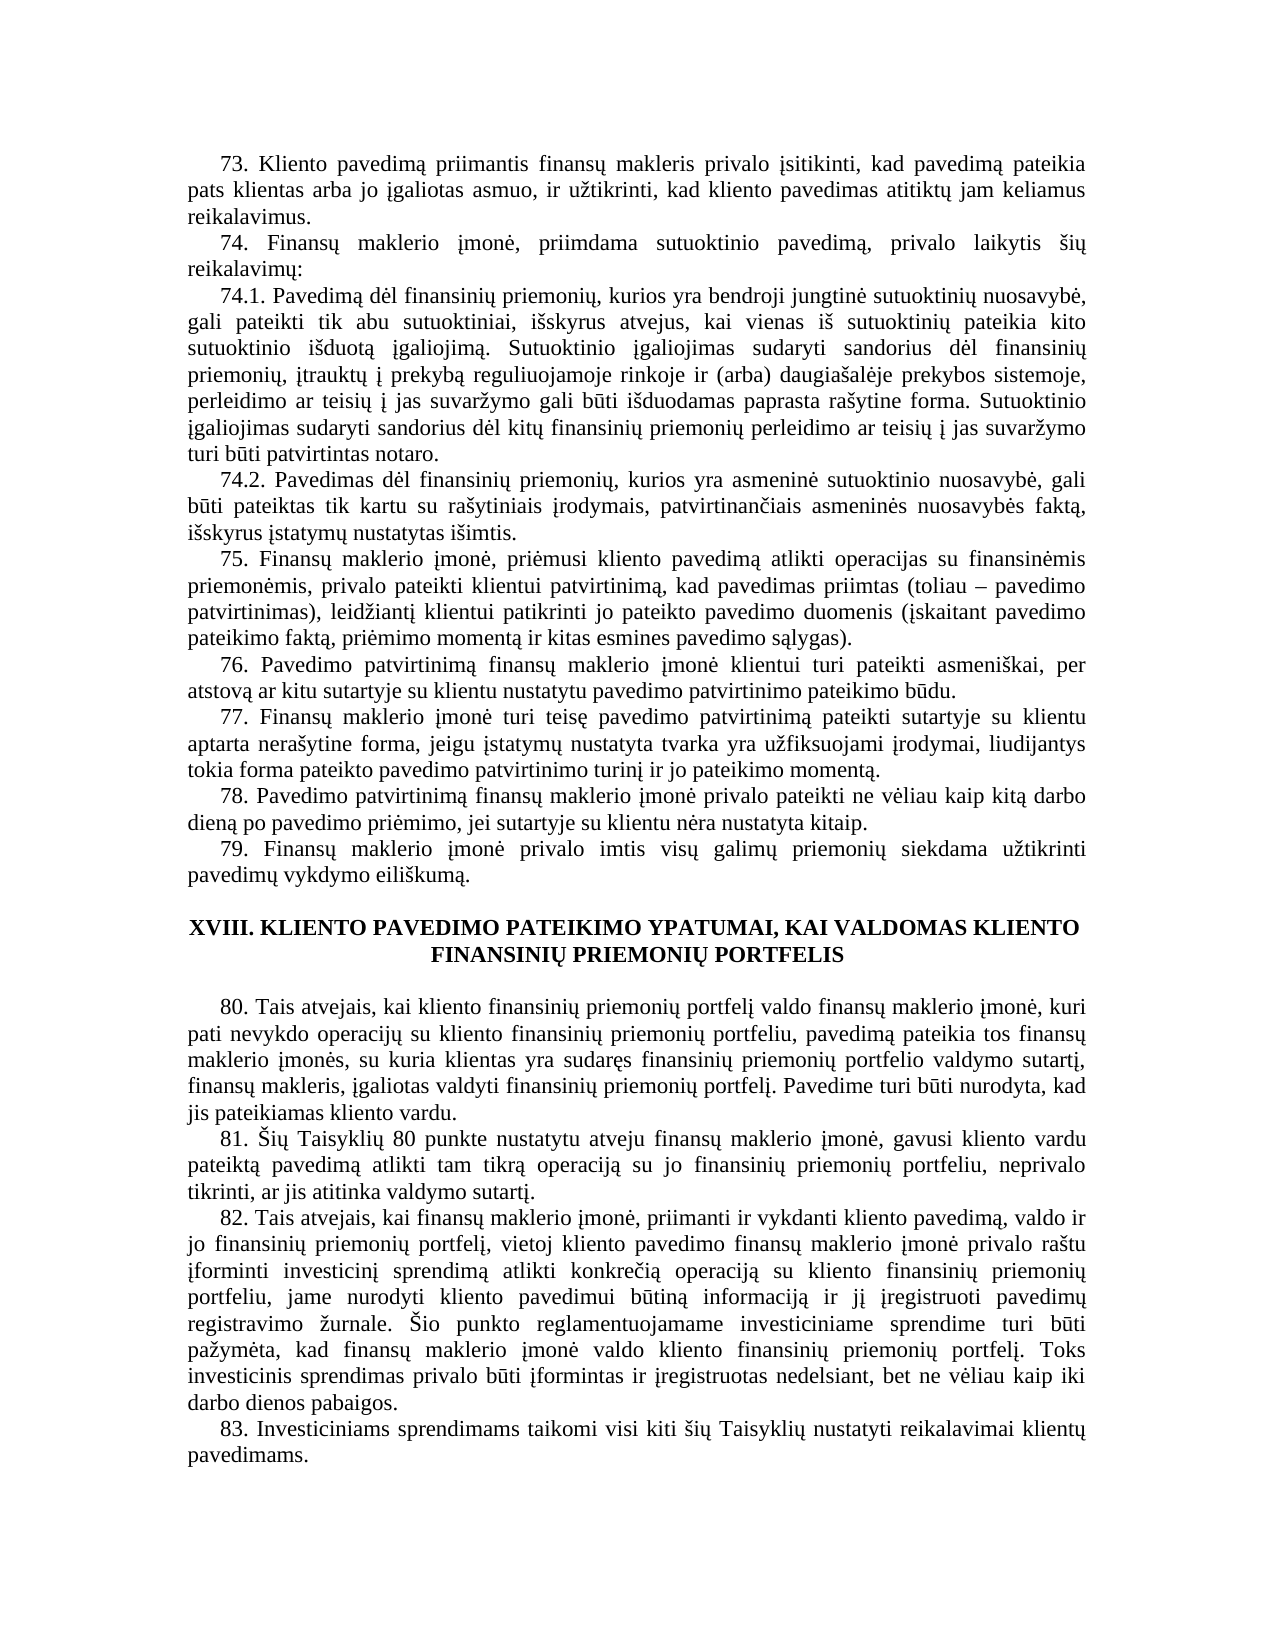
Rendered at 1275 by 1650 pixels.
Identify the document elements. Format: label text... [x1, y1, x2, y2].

text 74. Finansų maklerio įmonė, priimdama sutuoktinio pavedimą, privalo laikytis šių reikalavimų: [187, 229, 1087, 282]
text 74.2. Pavedimas dėl finansinių priemonių, kurios yra asmeninė sutuoktinio nuosavybė, gali būti pateiktas tik kartu su rašytiniais įrodymais, patvirtinančiais asmeninės nuosavybės faktą, išskyrus įstatymų nustatytas išimtis. [187, 466, 1087, 545]
text 76. Pavedimo patvirtinimą finansų maklerio įmonė klientui turi pateikti asmeniškai, per atstovą ar kitu sutartyje su klientu nustatytu pavedimo patvirtinimo pateikimo būdu. [187, 651, 1087, 703]
text 81. Šių Taisyklių 80 punkte nustatytu atveju finansų maklerio įmonė, gavusi kliento vardu pateiktą pavedimą atlikti tam tikrą operaciją su jo finansinių priemonių portfeliu, neprivalo tikrinti, ar jis atitinka valdymo sutartį. [187, 1125, 1087, 1204]
text 78. Pavedimo patvirtinimą finansų maklerio įmonė privalo pateikti ne vėliau kaip kitą darbo dieną po pavedimo priėmimo, jei sutartyje su klientu nėra nustatyta kitaip. [187, 782, 1087, 835]
text 73. Kliento pavedimą priimantis finansų makleris privalo įsitikinti, kad pavedimą pateikia pats klientas arba jo įgaliotas asmuo, ir užtikrinti, kad kliento pavedimas atitiktų jam keliamus reikalavimus. [187, 150, 1087, 229]
text 80. Tais atvejais, kai kliento finansinių priemonių portfelį valdo finansų maklerio įmonė, kuri pati nevykdo operacijų su kliento finansinių priemonių portfeliu, pavedimą pateikia tos finansų maklerio įmonės, su kuria klientas yra sudaręs finansinių priemonių portfelio valdymo sutartį, finansų makleris, įgaliotas valdyti finansinių priemonių portfelį. Pavedime turi būti nurodyta, kad jis pateikiamas kliento vardu. [187, 993, 1087, 1125]
text 75. Finansų maklerio įmonė, priėmusi kliento pavedimą atlikti operacijas su finansinėmis priemonėmis, privalo pateikti klientui patvirtinimą, kad pavedimas priimtas (toliau – pavedimo patvirtinimas), leidžiantį klientui patikrinti jo pateikto pavedimo duomenis (įskaitant pavedimo pateikimo faktą, priėmimo momentą ir kitas esmines pavedimo sąlygas). [187, 545, 1087, 651]
text finansinių priemonių portfelis [187, 941, 1087, 967]
text 83. Investiciniams sprendimams taikomi visi kiti šių Taisyklių nustatyti reikalavimai klientų pavedimams. [187, 1415, 1087, 1468]
text 74.1. Pavedimą dėl finansinių priemonių, kurios yra bendroji jungtinė sutuoktinių nuosavybė, gali pateikti tik abu sutuoktiniai, išskyrus atvejus, kai vienas iš sutuoktinių pateikia kito sutuoktinio išduotą įgaliojimą. Sutuoktinio įgaliojimas sudaryti sandorius dėl finansinių priemonių, įtrauktų į prekybą reguliuojamoje rinkoje ir (arba) daugiašalėje prekybos sistemoje, perleidimo ar teisių į jas suvaržymo gali būti išduodamas paprasta rašytine forma. Sutuoktinio įgaliojimas sudaryti sandorius dėl kitų finansinių priemonių perleidimo ar teisių į jas suvaržymo turi būti patvirtintas notaro. [187, 282, 1087, 466]
text XVIII. Kliento pavedimo pateikimo ypatumai, kai valdomas kliento [187, 914, 1087, 941]
text 77. Finansų maklerio įmonė turi teisę pavedimo patvirtinimą pateikti sutartyje su klientu aptarta nerašytine forma, jeigu įstatymų nustatyta tvarka yra užfiksuojami įrodymai, liudijantys tokia forma pateikto pavedimo patvirtinimo turinį ir jo pateikimo momentą. [187, 703, 1087, 782]
text 82. Tais atvejais, kai finansų maklerio įmonė, priimanti ir vykdanti kliento pavedimą, valdo ir jo finansinių priemonių portfelį, vietoj kliento pavedimo finansų maklerio įmonė privalo raštu įforminti investicinį sprendimą atlikti konkrečią operaciją su kliento finansinių priemonių portfeliu, jame nurodyti kliento pavedimui būtiną informaciją ir jį įregistruoti pavedimų registravimo žurnale. Šio punkto reglamentuojamame investiciniame sprendime turi būti pažymėta, kad finansų maklerio įmonė valdo kliento finansinių priemonių portfelį. Toks investicinis sprendimas privalo būti įformintas ir įregistruotas nedelsiant, bet ne vėliau kaip iki darbo dienos pabaigos. [187, 1204, 1087, 1415]
text 79. Finansų maklerio įmonė privalo imtis visų galimų priemonių siekdama užtikrinti pavedimų vykdymo eiliškumą. [187, 835, 1087, 888]
